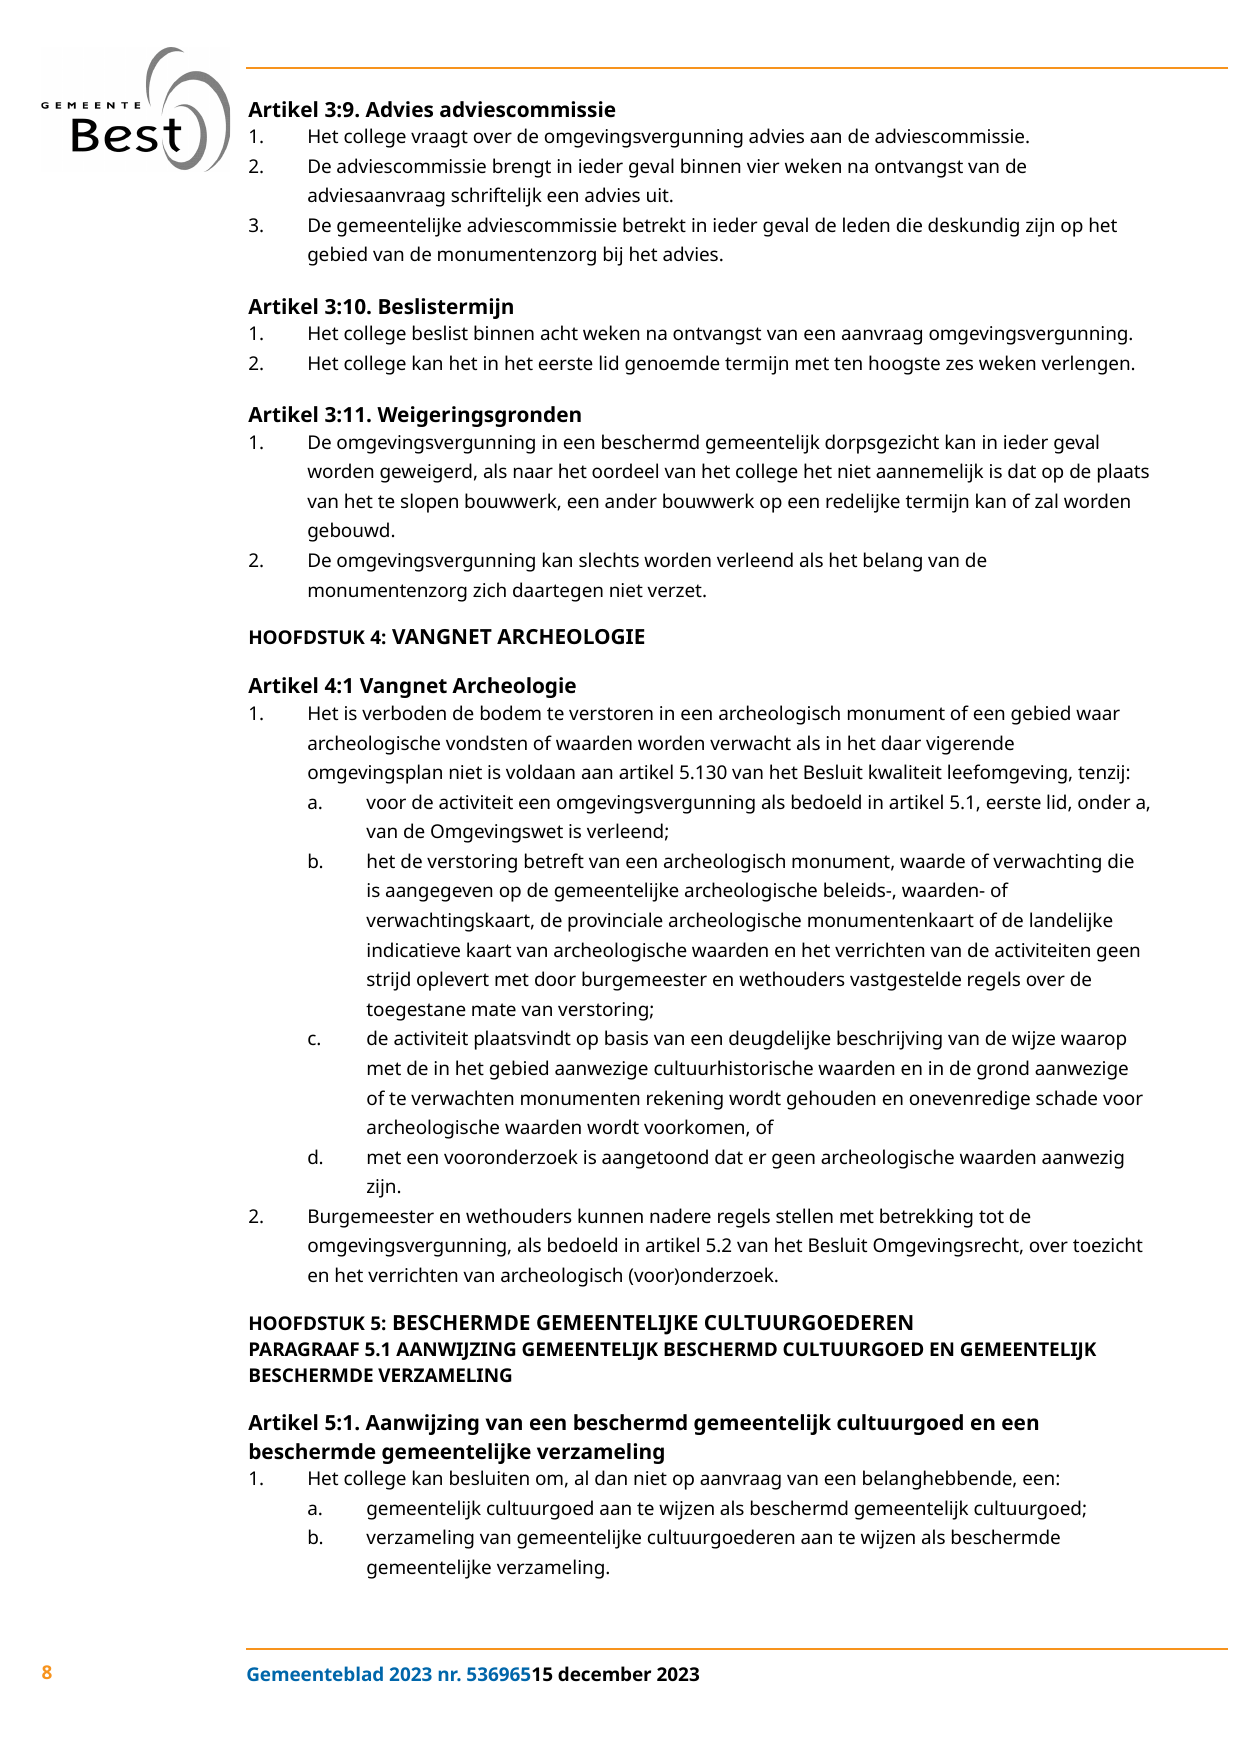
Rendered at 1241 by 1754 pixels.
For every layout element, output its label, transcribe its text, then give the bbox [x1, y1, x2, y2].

list Het college beslist binnen acht weken na ontvangst van een aanvraag omgevingsvergunning. [248, 320, 1152, 346]
list met een vooronderzoek is aangetoond dat er geen archeologische waarden aanwezig zijn. [307, 1144, 1152, 1199]
text HOOFDSTUK 5: BESCHERMDE GEMEENTELIJKE CULTUURGOEDEREN [248, 1308, 1152, 1336]
text Artikel 3:11. Weigeringsgronden [248, 400, 1152, 429]
list gemeentelijk cultuurgoed aan te wijzen als beschermd gemeentelijk cultuurgoed; [307, 1495, 1152, 1521]
list Het college kan besluiten om, al dan niet op aanvraag van een belanghebbende, een: [248, 1465, 1152, 1491]
list Het college kan het in het eerste lid genoemde termijn met ten hoogste zes weken verlengen. [248, 350, 1152, 376]
list de activiteit plaatsvindt op basis van een deugdelijke beschrijving van de wijze waarop met de in het gebied aanwezige cultuurhistorische waarden en in de grond aanwezige of te verwachten monumenten rekening wordt gehouden en onevenredige schade voor archeologische waarden wordt voorkomen, of [307, 1026, 1152, 1140]
text Artikel 3:9. Advies adviescommissie [248, 95, 1152, 123]
list De gemeentelijke adviescommissie betrekt in ieder geval de leden die deskundig zijn op het gebied van de monumentenzorg bij het advies. [248, 212, 1152, 267]
list De omgevingsvergunning in een beschermd gemeentelijk dorpsgezicht kan in ieder geval worden geweigerd, als naar het oordeel van het college het niet aannemelijk is dat op de plaats van het te slopen bouwwerk, een ander bouwwerk op een redelijke termijn kan of zal worden gebouwd. [248, 429, 1152, 543]
text Artikel 5:1. Aanwijzing van een beschermd gemeentelijk cultuurgoed en een beschermde gemeentelijke verzameling [248, 1408, 1152, 1465]
list Het college vraagt over de omgevingsvergunning advies aan de adviescommissie. [248, 123, 1152, 149]
list het de verstoring betreft van een archeologisch monument, waarde of verwachting die is aangegeven op de gemeentelijke archeologische beleids-, waarden- of verwachtingskaart, de provinciale archeologische monumentenkaart of de landelijke indicatieve kaart van archeologische waarden en het verrichten van de activiteiten geen strijd oplevert met door burgemeester en wethouders vastgestelde regels over de toegestane mate van verstoring; [307, 848, 1152, 1022]
text Artikel 3:10. Beslistermijn [248, 292, 1152, 320]
text PARAGRAAF 5.1 AANWIJZING GEMEENTELIJK BESCHERMD CULTUURGOED EN GEMEENTELIJK BESCHERMDE VERZAMELING [248, 1336, 1152, 1388]
text HOOFDSTUK 4: VANGNET ARCHEOLOGIE [248, 622, 1152, 651]
list verzameling van gemeentelijke cultuurgoederen aan te wijzen als beschermde gemeentelijke verzameling. [307, 1524, 1152, 1580]
text Artikel 4:1 Vangnet Archeologie [248, 672, 1152, 700]
list Burgemeester en wethouders kunnen nadere regels stellen met betrekking tot de omgevingsvergunning, als bedoeld in artikel 5.2 van het Besluit Omgevingsrecht, over toezicht en het verrichten van archeologisch (voor)onderzoek. [248, 1203, 1152, 1288]
list voor de activiteit een omgevingsvergunning als bedoeld in artikel 5.1, eerste lid, onder a, van de Omgevingswet is verleend; [307, 789, 1152, 844]
list De omgevingsvergunning kan slechts worden verleend als het belang van de monumentenzorg zich daartegen niet verzet. [248, 547, 1152, 602]
list Het is verboden de bodem te verstoren in een archeologisch monument of een gebied waar archeologische vondsten of waarden worden verwacht als in het daar vigerende omgevingsplan niet is voldaan aan artikel 5.130 van het Besluit kwaliteit leefomgeving, tenzij: [248, 700, 1152, 785]
list De adviescommissie brengt in ieder geval binnen vier weken na ontvangst van de adviesaanvraag schriftelijk een advies uit. [248, 153, 1152, 208]
picture [41, 47, 231, 172]
